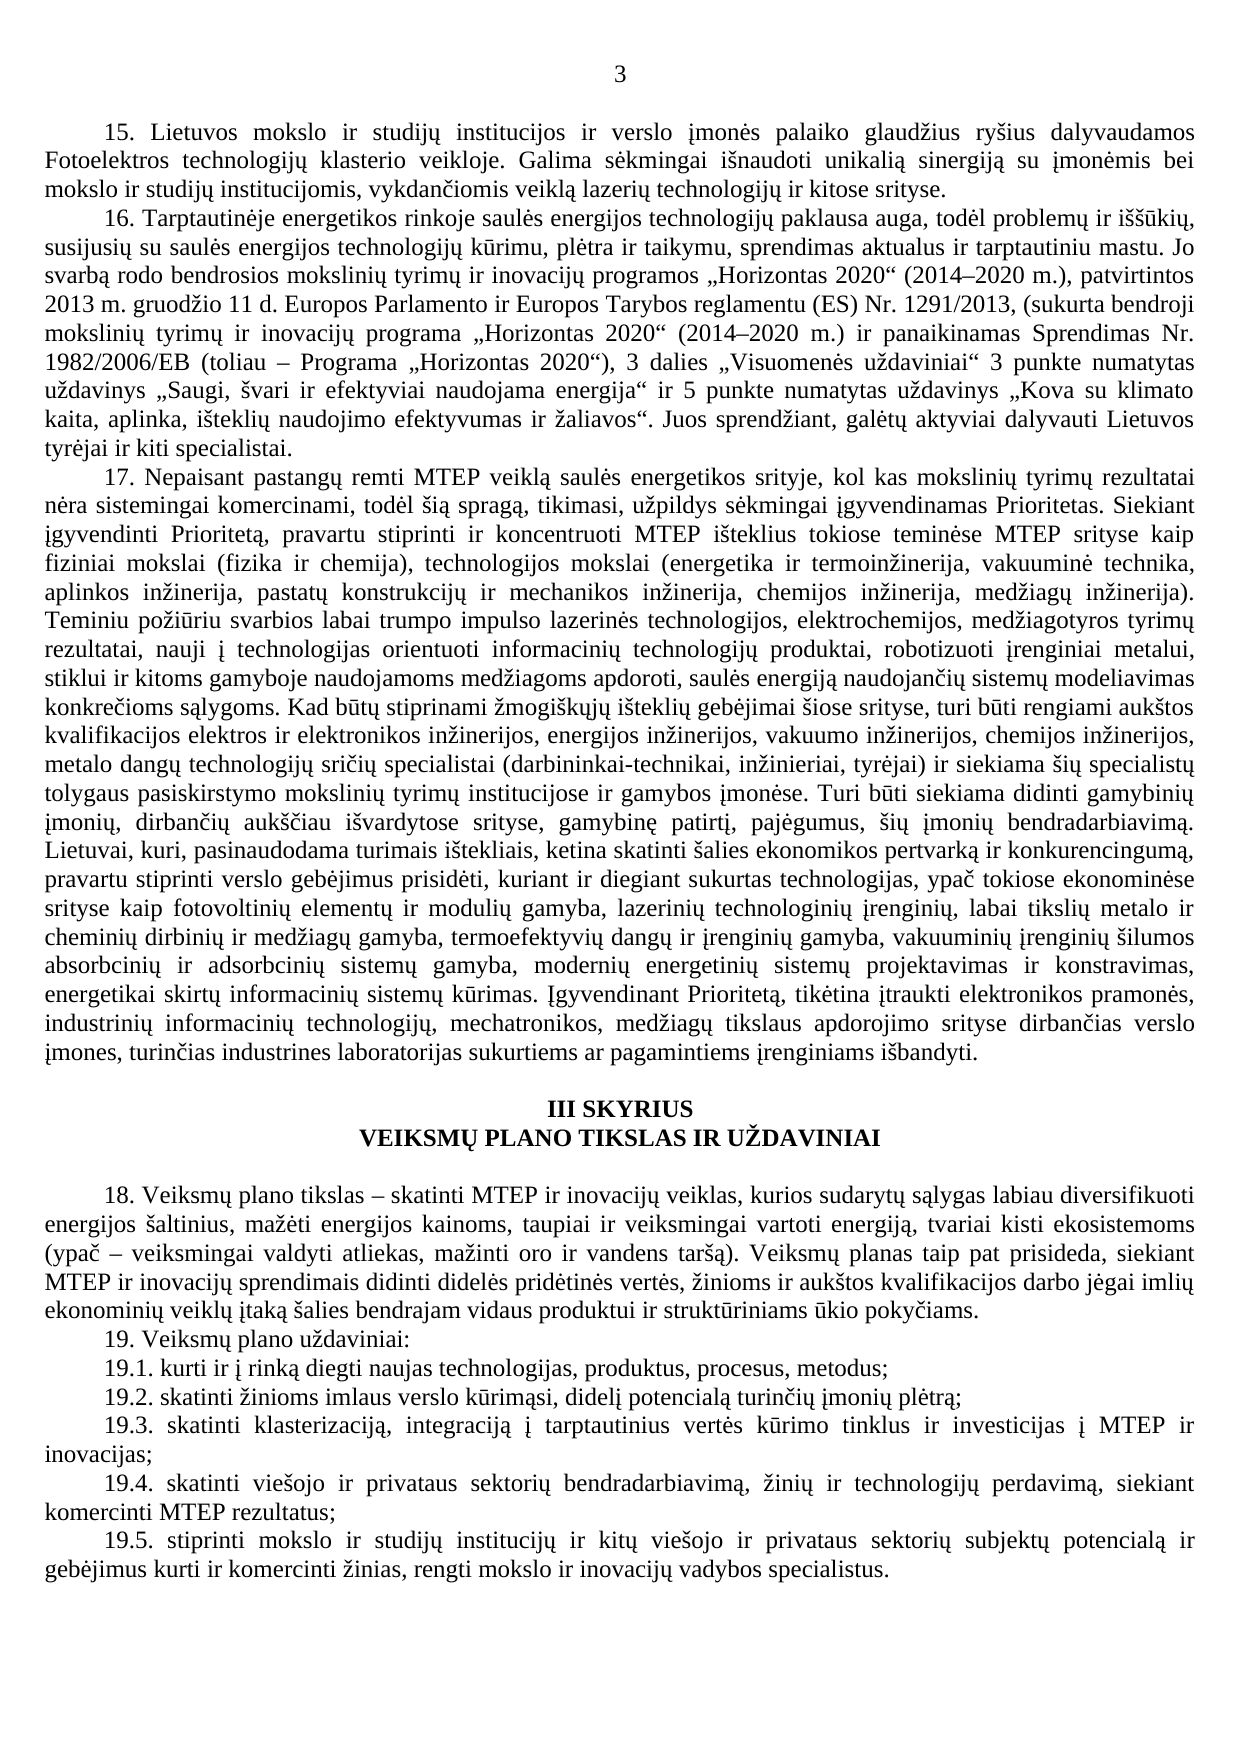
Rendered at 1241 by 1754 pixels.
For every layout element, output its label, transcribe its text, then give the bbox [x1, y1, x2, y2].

text 18. Veiksmų plano tikslas – skatinti MTEP ir inovacijų veiklas, kurios sudarytų sąlygas labiau diversifikuoti energijos šaltinius, mažėti energijos kainoms, taupiai ir veiksmingai vartoti energiją, tvariai kisti ekosistemoms (ypač – veiksmingai valdyti atliekas, mažinti oro ir vandens taršą). Veiksmų planas taip pat prisideda, siekiant MTEP ir inovacijų sprendimais didinti didelės pridėtinės vertės, žinioms ir aukštos kvalifikacijos darbo jėgai imlių ekonominių veiklų įtaką šalies bendrajam vidaus produktui ir struktūriniams ūkio pokyčiams. [44, 1180, 1196, 1324]
text VEIKSMŲ PLANO TIKSLAS IR UŽDAVINIAI [44, 1123, 1196, 1152]
text 19.4. skatinti viešojo ir privataus sektorių bendradarbiavimą, žinių ir technologijų perdavimą, siekiant komercinti MTEP rezultatus; [44, 1468, 1196, 1525]
text 19. Veiksmų plano uždaviniai: [44, 1324, 1196, 1353]
text 19.2. skatinti žinioms imlaus verslo kūrimąsi, didelį potencialą turinčių įmonių plėtrą; [44, 1382, 1196, 1410]
text 19.3. skatinti klasterizaciją, integraciją į tarptautinius vertės kūrimo tinklus ir investicijas į MTEP ir inovacijas; [44, 1410, 1196, 1468]
text 17. Nepaisant pastangų remti MTEP veiklą saulės energetikos srityje, kol kas mokslinių tyrimų rezultatai nėra sistemingai komercinami, todėl šią spragą, tikimasi, užpildys sėkmingai įgyvendinamas Prioritetas. Siekiant įgyvendinti Prioritetą, pravartu stiprinti ir koncentruoti MTEP išteklius tokiose teminėse MTEP srityse kaip fiziniai mokslai (fizika ir chemija), technologijos mokslai (energetika ir termoinžinerija, vakuuminė technika, aplinkos inžinerija, pastatų konstrukcijų ir mechanikos inžinerija, chemijos inžinerija, medžiagų inžinerija). Teminiu požiūriu svarbios labai trumpo impulso lazerinės technologijos, elektrochemijos, medžiagotyros tyrimų rezultatai, nauji į technologijas orientuoti informacinių technologijų produktai, robotizuoti įrenginiai metalui, stiklui ir kitoms gamyboje naudojamoms medžiagoms apdoroti, saulės energiją naudojančių sistemų modeliavimas konkrečioms sąlygoms. Kad būtų stiprinami žmogiškųjų išteklių gebėjimai šiose srityse, turi būti rengiami aukštos kvalifikacijos elektros ir elektronikos inžinerijos, energijos inžinerijos, vakuumo inžinerijos, chemijos inžinerijos, metalo dangų technologijų sričių specialistai (darbininkai-technikai, inžinieriai, tyrėjai) ir siekiama šių specialistų tolygaus pasiskirstymo mokslinių tyrimų institucijose ir gamybos įmonėse. Turi būti siekiama didinti gamybinių įmonių, dirbančių aukščiau išvardytose srityse, gamybinę patirtį, pajėgumus, šių įmonių bendradarbiavimą. Lietuvai, kuri, pasinaudodama turimais ištekliais, ketina skatinti šalies ekonomikos pertvarką ir konkurencingumą, pravartu stiprinti verslo gebėjimus prisidėti, kuriant ir diegiant sukurtas technologijas, ypač tokiose ekonominėse srityse kaip fotovoltinių elementų ir modulių gamyba, lazerinių technologinių įrenginių, labai tikslių metalo ir cheminių dirbinių ir medžiagų gamyba, termoefektyvių dangų ir įrenginių gamyba, vakuuminių įrenginių šilumos absorbcinių ir adsorbcinių sistemų gamyba, modernių energetinių sistemų projektavimas ir konstravimas, energetikai skirtų informacinių sistemų kūrimas. Įgyvendinant Prioritetą, tikėtina įtraukti elektronikos pramonės, industrinių informacinių technologijų, mechatronikos, medžiagų tikslaus apdorojimo srityse dirbančias verslo įmones, turinčias industrines laboratorijas sukurtiems ar pagamintiems įrenginiams išbandyti. [44, 462, 1196, 1065]
text 15. Lietuvos mokslo ir studijų institucijos ir verslo įmonės palaiko glaudžius ryšius dalyvaudamos Fotoelektros technologijų klasterio veikloje. Galima sėkmingai išnaudoti unikalią sinergiją su įmonėmis bei mokslo ir studijų institucijomis, vykdančiomis veiklą lazerių technologijų ir kitose srityse. [44, 117, 1196, 203]
text 16. Tarptautinėje energetikos rinkoje saulės energijos technologijų paklausa auga, todėl problemų ir iššūkių, susijusių su saulės energijos technologijų kūrimu, plėtra ir taikymu, sprendimas aktualus ir tarptautiniu mastu. Jo svarbą rodo bendrosios mokslinių tyrimų ir inovacijų programos „Horizontas 2020“ (2014–2020 m.), patvirtintos 2013 m. gruodžio 11 d. Europos Parlamento ir Europos Tarybos reglamentu (ES) Nr. 1291/2013, (sukurta bendroji mokslinių tyrimų ir inovacijų programa „Horizontas 2020“ (2014–2020 m.) ir panaikinamas Sprendimas Nr. 1982/2006/EB (toliau – Programa „Horizontas 2020“), 3 dalies „Visuomenės uždaviniai“ 3 punkte numatytas uždavinys „Saugi, švari ir efektyviai naudojama energija“ ir 5 punkte numatytas uždavinys „Kova su klimato kaita, aplinka, išteklių naudojimo efektyvumas ir žaliavos“. Juos sprendžiant, galėtų aktyviai dalyvauti Lietuvos tyrėjai ir kiti specialistai. [44, 203, 1196, 462]
text 19.1. kurti ir į rinką diegti naujas technologijas, produktus, procesus, metodus; [44, 1353, 1196, 1382]
text III SKYRIUS [44, 1094, 1196, 1123]
text 19.5. stiprinti mokslo ir studijų institucijų ir kitų viešojo ir privataus sektorių subjektų potencialą ir gebėjimus kurti ir komercinti žinias, rengti mokslo ir inovacijų vadybos specialistus. [44, 1525, 1196, 1583]
